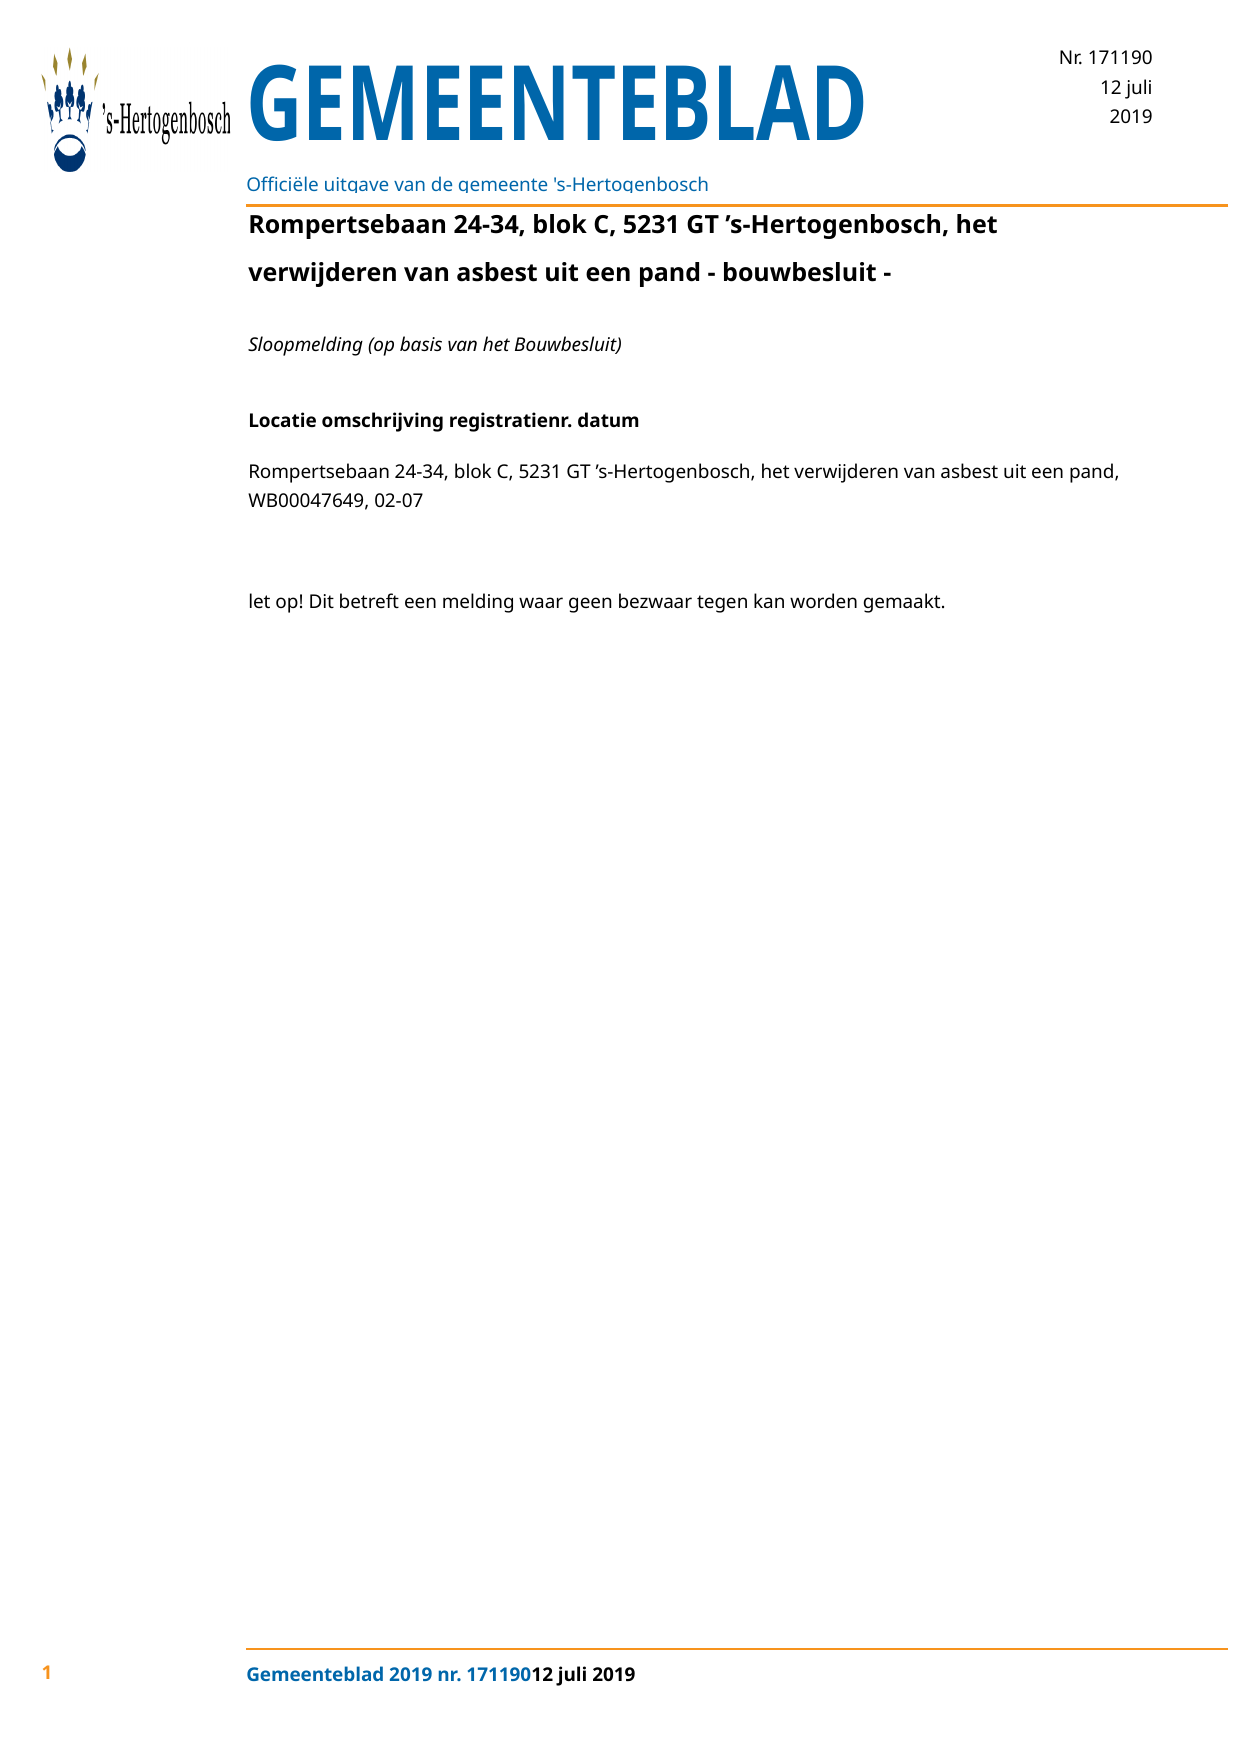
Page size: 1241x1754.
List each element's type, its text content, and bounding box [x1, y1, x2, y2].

text Rompertsebaan 24-34, blok C, 5231 GT ’s-Hertogenbosch, het verwijderen van asbest uit een pand - bouwbesluit - [248, 207, 1152, 288]
picture [41, 47, 231, 172]
text let op! Dit betreft een melding waar geen bezwaar tegen kan worden gemaakt. [248, 588, 1152, 614]
text Locatie omschrijving registratienr. datum [248, 408, 1152, 433]
text Sloopmelding (op basis van het Bouwbesluit) [248, 331, 1152, 357]
text Rompertsebaan 24-34, blok C, 5231 GT ’s-Hertogenbosch, het verwijderen van asbest uit een pand, WB00047649, 02-07 [248, 458, 1152, 513]
